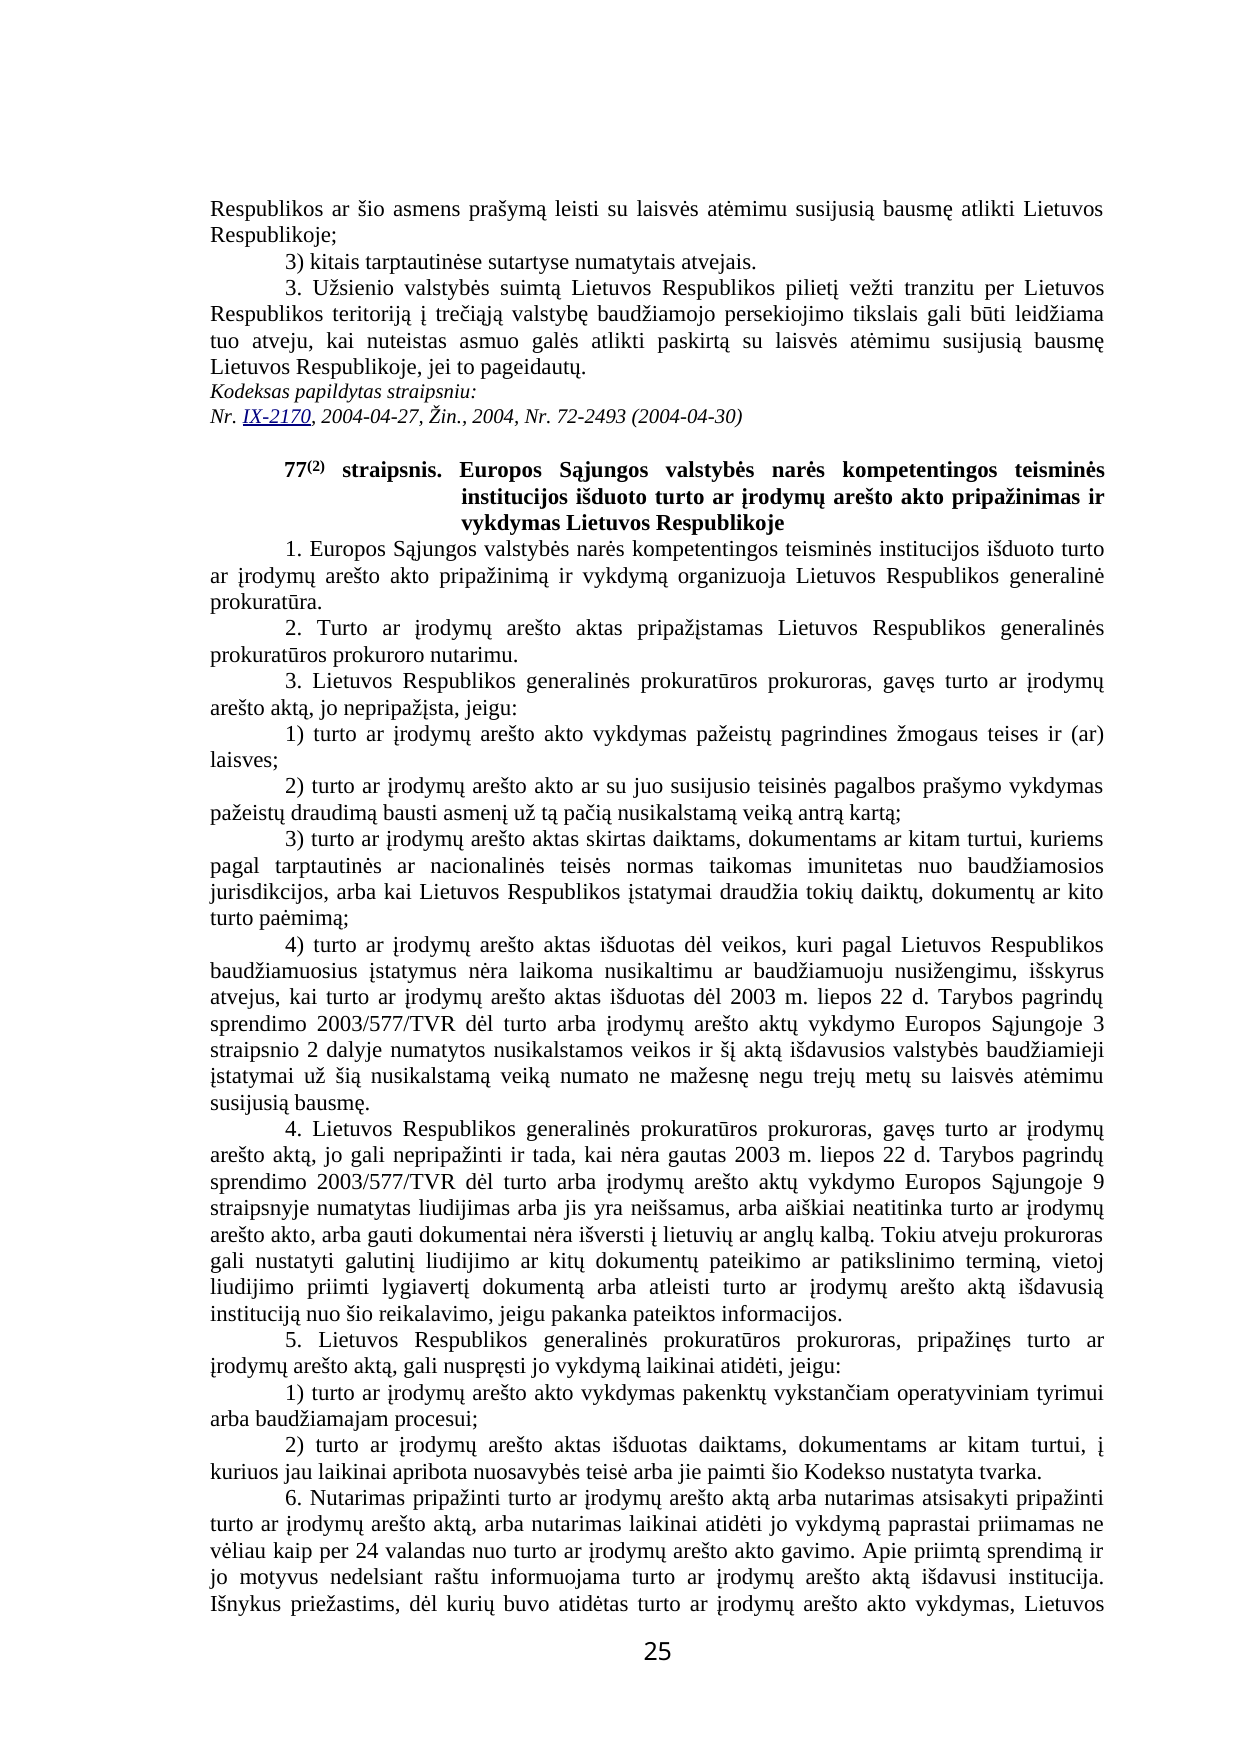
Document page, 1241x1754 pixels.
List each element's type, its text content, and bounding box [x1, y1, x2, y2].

text 1) turto ar įrodymų arešto akto vykdymas pažeistų pagrindines žmogaus teises ir (ar) laisves; [210, 720, 1106, 773]
text 2. Turto ar įrodymų arešto aktas pripažįstamas Lietuvos Respublikos generalinės prokuratūros prokuroro nutarimu. [210, 614, 1106, 667]
text 1) turto ar įrodymų arešto akto vykdymas pakenktų vykstančiam operatyviniam tyrimui arba baudžiamajam procesui; [210, 1379, 1106, 1431]
text Respublikos ar šio asmens prašymą leisti su laisvės atėmimu susijusią bausmę atlikti Lietuvos Respublikoje; [210, 195, 1106, 248]
text 3. Užsienio valstybės suimtą Lietuvos Respublikos pilietį vežti tranzitu per Lietuvos Respublikos teritoriją į trečiąją valstybę baudžiamojo persekiojimo tikslais gali būti leidžiama tuo atveju, kai nuteistas asmuo galės atlikti paskirtą su laisvės atėmimu susijusią bausmę Lietuvos Respublikoje, jei to pageidautų. [210, 274, 1106, 379]
text 3) kitais tarptautinėse sutartyse numatytais atvejais. [210, 248, 1106, 274]
text 4. Lietuvos Respublikos generalinės prokuratūros prokuroras, gavęs turto ar įrodymų arešto aktą, jo gali nepripažinti ir tada, kai nėra gautas 2003 m. liepos 22 d. Tarybos pagrindų sprendimo 2003/577/TVR dėl turto arba įrodymų arešto aktų vykdymo Europos Sąjungoje 9 straipsnyje numatytas liudijimas arba jis yra neišsamus, arba aiškiai neatitinka turto ar įrodymų arešto akto, arba gauti dokumentai nėra išversti į lietuvių ar anglų kalbą. Tokiu atveju prokuroras gali nustatyti galutinį liudijimo ar kitų dokumentų pateikimo ar patikslinimo terminą, vietoj liudijimo priimti lygiavertį dokumentą arba atleisti turto ar įrodymų arešto aktą išdavusią instituciją nuo šio reikalavimo, jeigu pakanka pateiktos informacijos. [210, 1115, 1106, 1326]
text 3. Lietuvos Respublikos generalinės prokuratūros prokuroras, gavęs turto ar įrodymų arešto aktą, jo nepripažįsta, jeigu: [210, 667, 1106, 720]
text Kodeksas papildytas straipsniu: [210, 379, 1106, 403]
text 77(2) straipsnis. Europos Sąjungos valstybės narės kompetentingos teisminės institucijos išduoto turto ar įrodymų arešto akto pripažinimas ir vykdymas Lietuvos Respublikoje [284, 456, 1106, 535]
text 5. Lietuvos Respublikos generalinės prokuratūros prokuroras, pripažinęs turto ar įrodymų arešto aktą, gali nuspręsti jo vykdymą laikinai atidėti, jeigu: [210, 1326, 1106, 1379]
text 2) turto ar įrodymų arešto aktas išduotas daiktams, dokumentams ar kitam turtui, į kuriuos jau laikinai apribota nuosavybės teisė arba jie paimti šio Kodekso nustatyta tvarka. [210, 1431, 1106, 1484]
text 4) turto ar įrodymų arešto aktas išduotas dėl veikos, kuri pagal Lietuvos Respublikos baudžiamuosius įstatymus nėra laikoma nusikaltimu ar baudžiamuoju nusižengimu, išskyrus atvejus, kai turto ar įrodymų arešto aktas išduotas dėl 2003 m. liepos 22 d. Tarybos pagrindų sprendimo 2003/577/TVR dėl turto arba įrodymų arešto aktų vykdymo Europos Sąjungoje 3 straipsnio 2 dalyje numatytos nusikalstamos veikos ir šį aktą išdavusios valstybės baudžiamieji įstatymai už šią nusikalstamą veiką numato ne mažesnę negu trejų metų su laisvės atėmimu susijusią bausmę. [210, 931, 1106, 1115]
text 6. Nutarimas pripažinti turto ar įrodymų arešto aktą arba nutarimas atsisakyti pripažinti turto ar įrodymų arešto aktą, arba nutarimas laikinai atidėti jo vykdymą paprastai priimamas ne vėliau kaip per 24 valandas nuo turto ar įrodymų arešto akto gavimo. Apie priimtą sprendimą ir jo motyvus nedelsiant raštu informuojama turto ar įrodymų arešto aktą išdavusi institucija. Išnykus priežastims, dėl kurių buvo atidėtas turto ar įrodymų arešto akto vykdymas, Lietuvos [210, 1484, 1106, 1616]
text 3) turto ar įrodymų arešto aktas skirtas daiktams, dokumentams ar kitam turtui, kuriems pagal tarptautinės ar nacionalinės teisės normas taikomas imunitetas nuo baudžiamosios jurisdikcijos, arba kai Lietuvos Respublikos įstatymai draudžia tokių daiktų, dokumentų ar kito turto paėmimą; [210, 825, 1106, 931]
text Nr. IX-2170, 2004-04-27, Žin., 2004, Nr. 72-2493 (2004-04-30) [210, 403, 1106, 428]
text 1. Europos Sąjungos valstybės narės kompetentingos teisminės institucijos išduoto turto ar įrodymų arešto akto pripažinimą ir vykdymą organizuoja Lietuvos Respublikos generalinė prokuratūra. [210, 535, 1106, 614]
text 2) turto ar įrodymų arešto akto ar su juo susijusio teisinės pagalbos prašymo vykdymas pažeistų draudimą bausti asmenį už tą pačią nusikalstamą veiką antrą kartą; [210, 773, 1106, 825]
